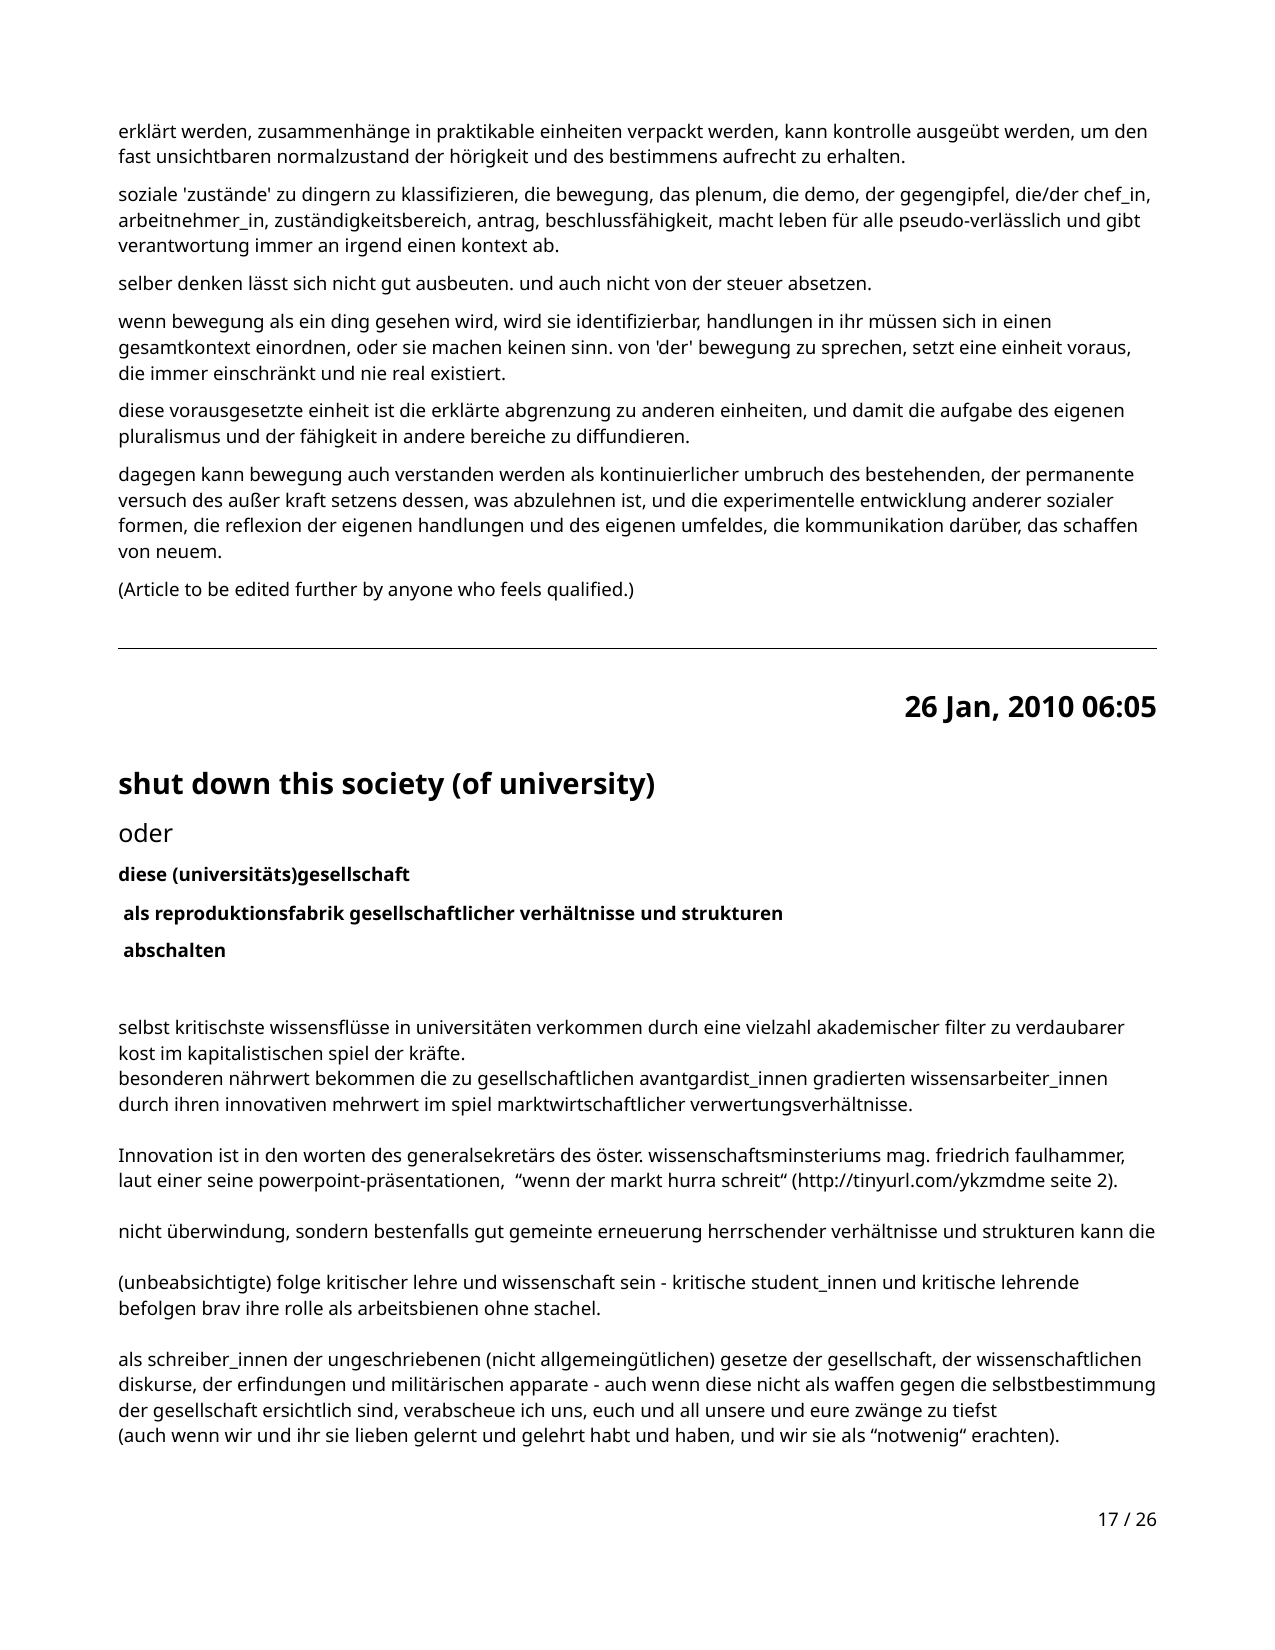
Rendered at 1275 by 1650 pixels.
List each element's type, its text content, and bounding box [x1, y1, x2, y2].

text soziale 'zustände' zu dingern zu klassifizieren, die bewegung, das plenum, die demo, der gegengipfel, die/der chef_in, arbeitnehmer_in, zuständigkeitsbereich, antrag, beschlussfähigkeit, macht leben für alle pseudo-verlässlich und gibt verantwortung immer an irgend einen kontext ab. [118, 182, 1157, 258]
text als reproduktionsfabrik gesellschaftlicher verhältnisse und strukturen [118, 900, 1157, 925]
subtitle 26 Jan, 2010 06:05 [118, 686, 1157, 726]
text selber denken lässt sich nicht gut ausbeuten. und auch nicht von der steuer absetzen. [118, 271, 1157, 296]
text oder [118, 815, 1157, 849]
subtitle shut down this society (of university) [118, 763, 1157, 803]
text diese (universitäts)gesellschaft [118, 862, 1157, 887]
text dagegen kann bewegung auch verstanden werden als kontinuierlicher umbruch des bestehenden, der permanente versuch des außer kraft setzens dessen, was abzulehnen ist, und die experimentelle entwicklung anderer sozialer formen, die reflexion der eigenen handlungen und des eigenen umfeldes, die kommunikation darüber, das schaffen von neuem. [118, 461, 1157, 563]
text erklärt werden, zusammenhänge in praktikable einheiten verpackt werden, kann kontrolle ausgeübt werden, um den fast unsichtbaren normalzustand der hörigkeit und des bestimmens aufrecht zu erhalten. [118, 118, 1157, 169]
text abschalten selbst kritischste wissensflüsse in universitäten verkommen durch eine vielzahl akademischer filter zu verdaubarer kost im kapitalistischen spiel der kräfte. besonderen nährwert bekommen die zu gesellschaftlichen avantgardist_innen gradierten wissensarbeiter_innen durch ihren innovativen mehrwert im spiel marktwirtschaftlicher verwertungsverhältnisse. Innovation ist in den worten des generalsekretärs des öster. wissenschaftsminsteriums mag. friedrich faulhammer, laut einer seine powerpoint-präsentationen, “wenn der markt hurra schreit“ (http://tinyurl.com/ykzmdme seite 2). nicht überwindung, sondern bestenfalls gut gemeinte erneuerung herrschender verhältnisse und strukturen kann die (unbeabsichtigte) folge kritischer lehre und wissenschaft sein - kritische student_innen und kritische lehrende befolgen brav ihre rolle als arbeitsbienen ohne stachel. als schreiber_innen der ungeschriebenen (nicht allgemeingütlichen) gesetze der gesellschaft, der wissenschaftlichen diskurse, der erfindungen und militärischen apparate - auch wenn diese nicht als waffen gegen die selbstbestimmung der gesellschaft ersichtlich sind, verabscheue ich uns, euch und all unsere und eure zwänge zu tiefst (auch wenn wir und ihr sie lieben gelernt und gelehrt habt und haben, und wir sie als “notwenig“ erachten). [118, 938, 1157, 1448]
text wenn bewegung als ein ding gesehen wird, wird sie identifizierbar, handlungen in ihr müssen sich in einen gesamtkontext einordnen, oder sie machen keinen sinn. von 'der' bewegung zu sprechen, setzt eine einheit voraus, die immer einschränkt und nie real existiert. [118, 309, 1157, 385]
text (Article to be edited further by anyone who feels qualified.) [118, 576, 1157, 601]
text diese vorausgesetzte einheit ist die erklärte abgrenzung zu anderen einheiten, und damit die aufgabe des eigenen pluralismus und der fähigkeit in andere bereiche zu diffundieren. [118, 398, 1157, 449]
